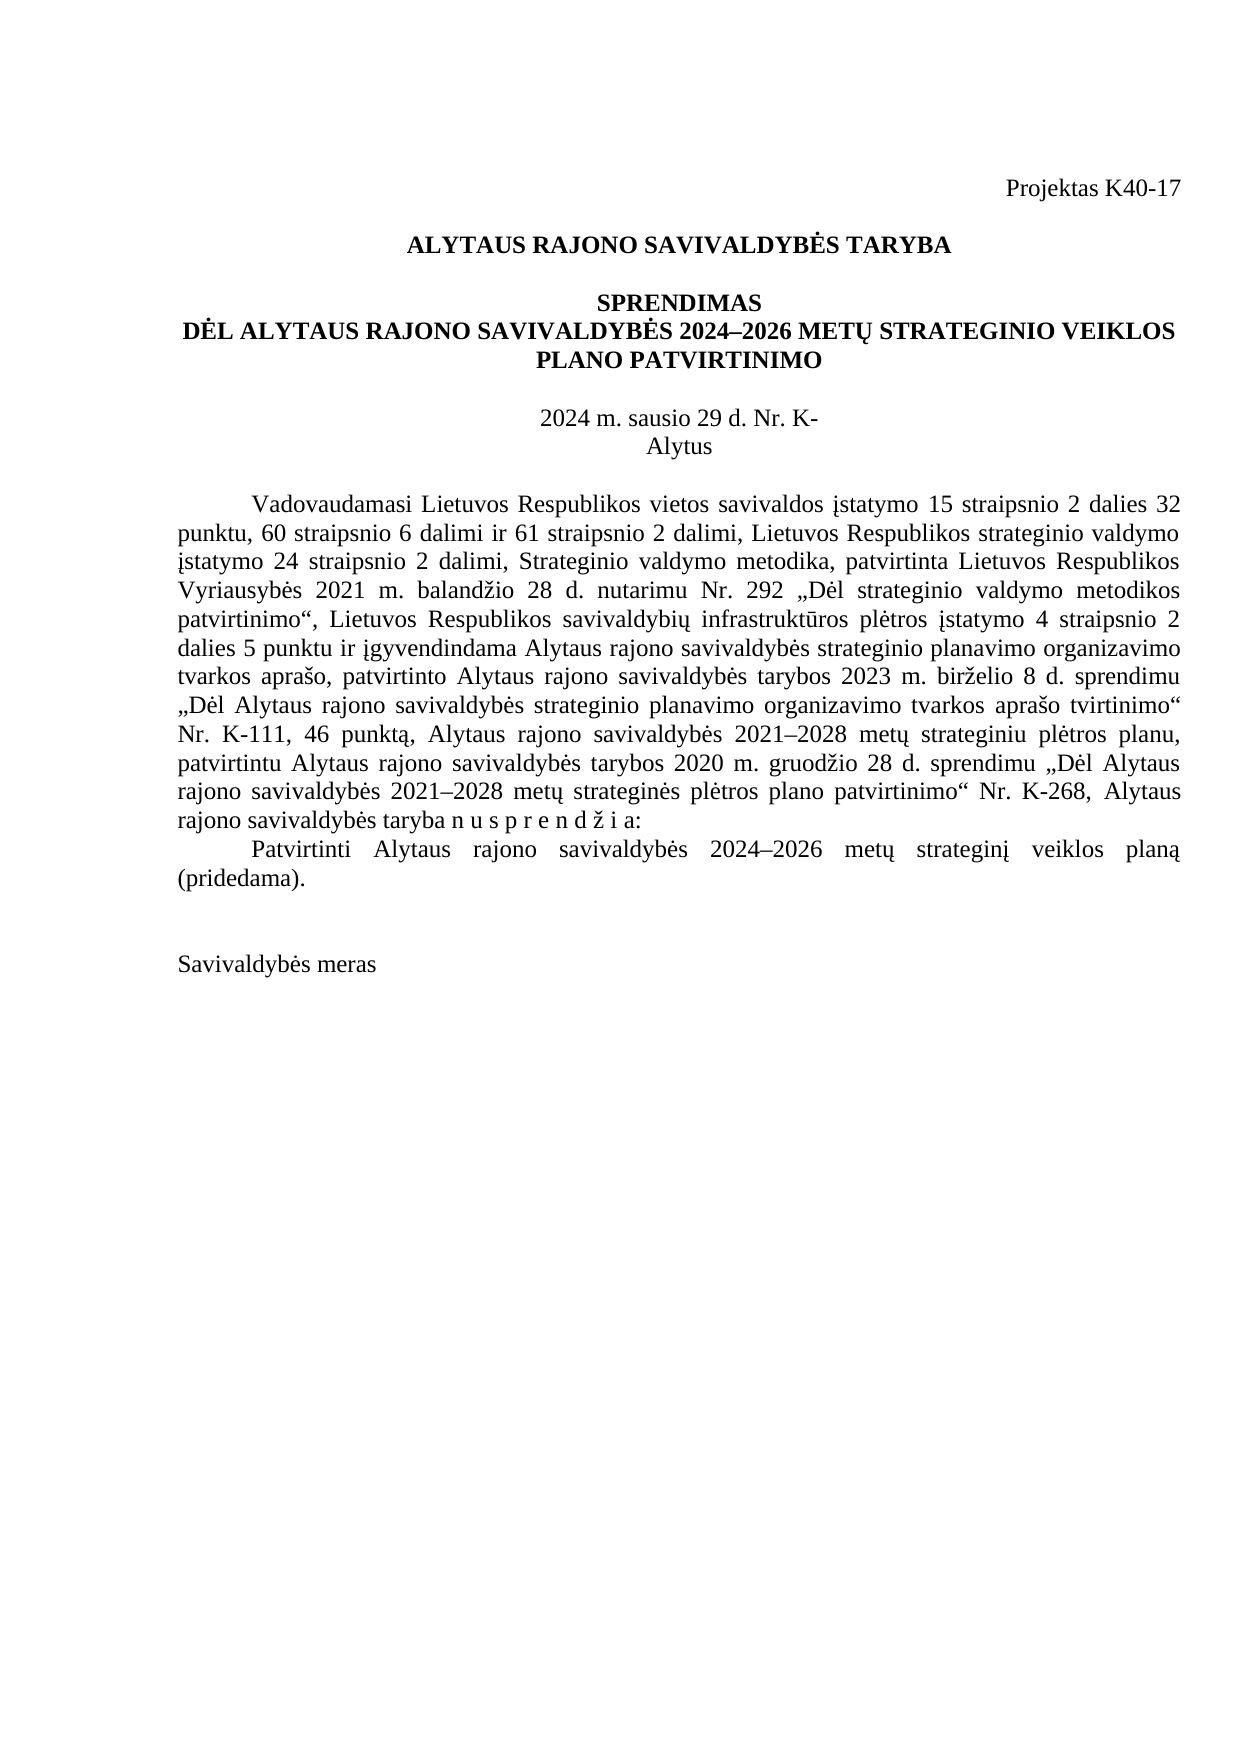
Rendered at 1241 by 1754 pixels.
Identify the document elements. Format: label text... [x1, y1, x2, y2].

text Savivaldybės meras [177, 949, 1181, 978]
text 2024 m. sausio 29 d. Nr. K- [177, 403, 1181, 431]
text Patvirtinti Alytaus rajono savivaldybės 2024–2026 metų strateginį veiklos planą (pridedama). [177, 834, 1181, 891]
text Vadovaudamasi Lietuvos Respublikos vietos savivaldos įstatymo 15 straipsnio 2 dalies 32 punktu, 60 straipsnio 6 dalimi ir 61 straipsnio 2 dalimi, Lietuvos Respublikos strateginio valdymo įstatymo 24 straipsnio 2 dalimi, Strateginio valdymo metodika, patvirtinta Lietuvos Respublikos Vyriausybės 2021 m. balandžio 28 d. nutarimu Nr. 292 „Dėl strateginio valdymo metodikos patvirtinimo“, Lietuvos Respublikos savivaldybių infrastruktūros plėtros įstatymo 4 straipsnio 2 dalies 5 punktu ir įgyvendindama Alytaus rajono savivaldybės strateginio planavimo organizavimo tvarkos aprašo, patvirtinto Alytaus rajono savivaldybės tarybos 2023 m. birželio 8 d. sprendimu „Dėl Alytaus rajono savivaldybės strateginio planavimo organizavimo tvarkos aprašo tvirtinimo“ Nr. K-111, 46 punktą, Alytaus rajono savivaldybės 2021–2028 metų strateginiu plėtros planu, patvirtintu Alytaus rajono savivaldybės tarybos 2020 m. gruodžio 28 d. sprendimu „Dėl Alytaus rajono savivaldybės 2021–2028 metų strateginės plėtros plano patvirtinimo“ Nr. K-268, Alytaus rajono savivaldybės taryba nusprendžia: [177, 489, 1181, 834]
subtitle Alytus [177, 431, 1181, 460]
text SPRENDIMAS [177, 288, 1181, 316]
text DĖL ALYTAUS RAJONO SAVIVALDYBĖS 2024–2026 METŲ STRATEGINIO VEIKLOS PLANO PATVIRTINIMO [177, 316, 1181, 374]
text Projektas K40-17 [252, 173, 1181, 201]
text ALYTAUS RAJONO SAVIVALDYBĖS TARYBA [177, 230, 1181, 259]
